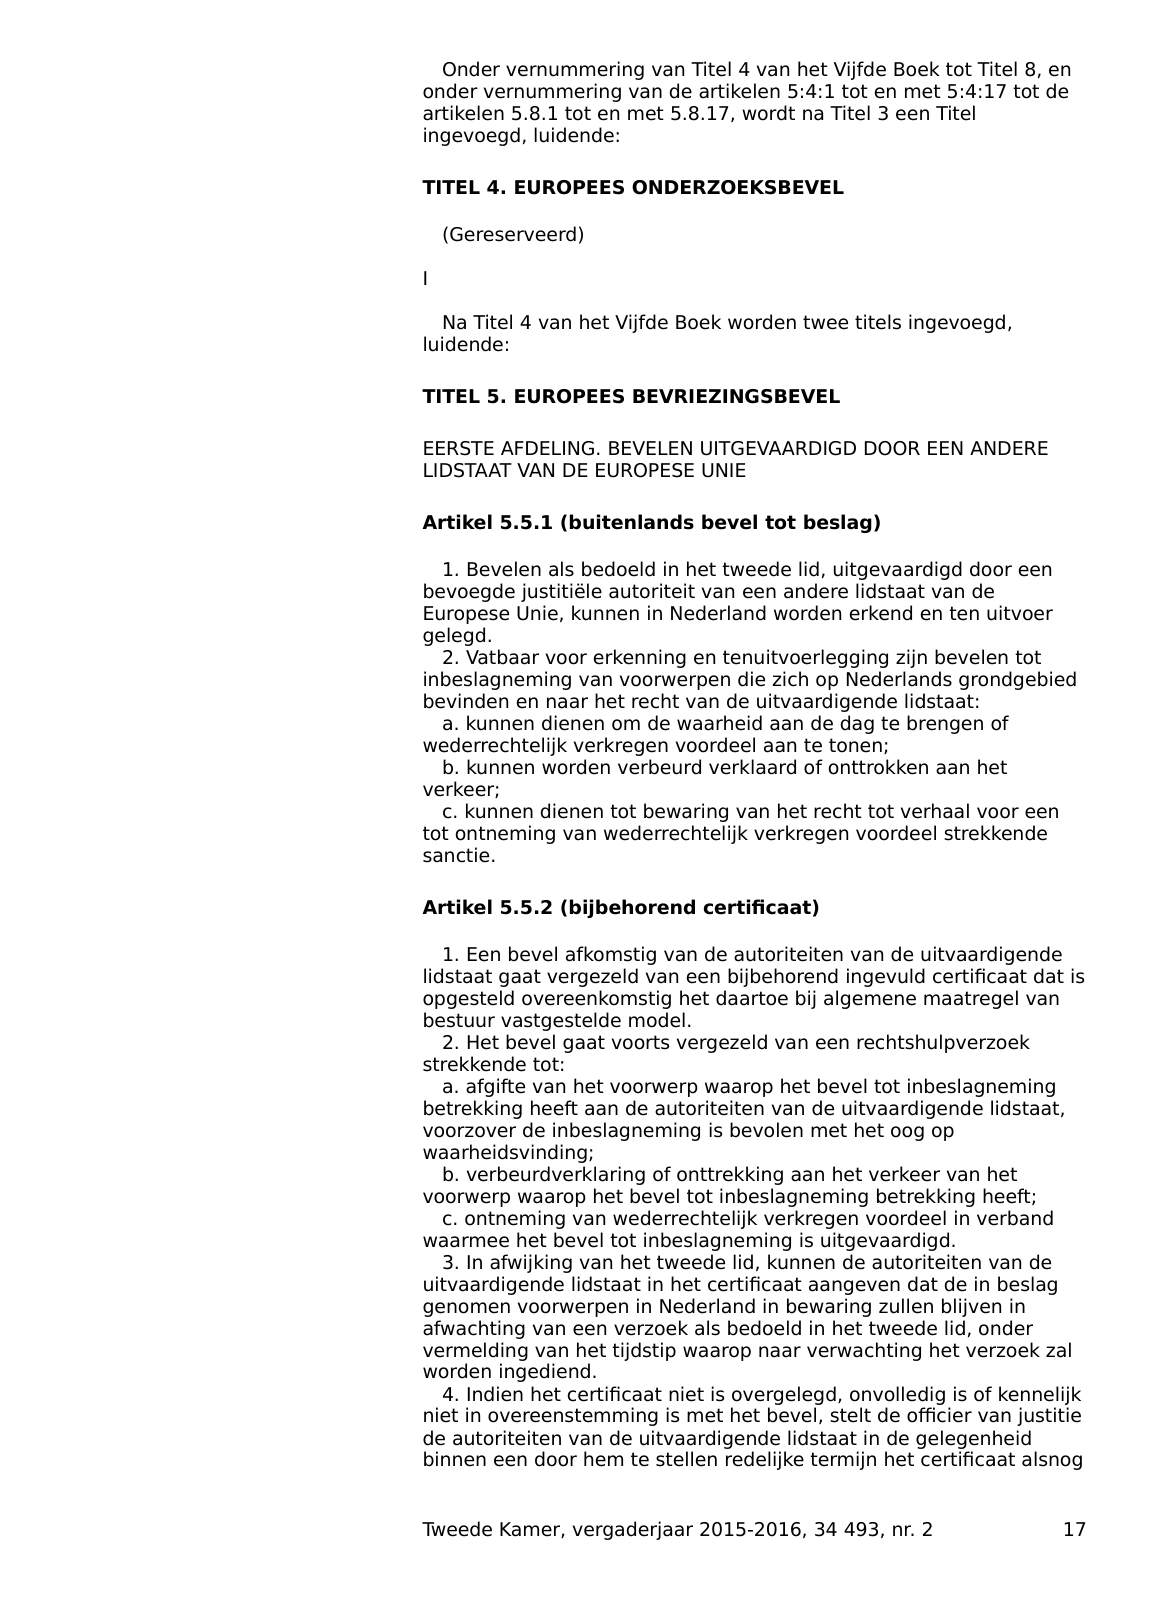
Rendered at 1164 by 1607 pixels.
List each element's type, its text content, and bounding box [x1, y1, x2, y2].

text b. kunnen worden verbeurd verklaard of onttrokken aan het verkeer; [422, 757, 1087, 801]
text 3. In afwijking van het tweede lid, kunnen de autoriteiten van de uitvaardigende lidstaat in het certificaat aangeven dat de in beslag genomen voorwerpen in Nederland in bewaring zullen blijven in afwachting van een verzoek als bedoeld in het tweede lid, onder vermelding van het tijdstip waarop naar verwachting het verzoek zal worden ingediend. [422, 1252, 1087, 1383]
text I [422, 268, 1087, 290]
text 2. Het bevel gaat voorts vergezeld van een rechtshulpverzoek strekkende tot: [422, 1032, 1087, 1076]
subtitle Artikel 5.5.1 (buitenlands bevel tot beslag) [422, 512, 1087, 534]
subtitle TITEL 5. EUROPEES BEVRIEZINGSBEVEL [422, 386, 1087, 408]
text b. verbeurdverklaring of onttrekking aan het verkeer van het voorwerp waarop het bevel tot inbeslagneming betrekking heeft; [422, 1164, 1087, 1208]
text c. ontneming van wederrechtelijk verkregen voordeel in verband waarmee het bevel tot inbeslagneming is uitgevaardigd. [422, 1208, 1087, 1252]
text a. kunnen dienen om de waarheid aan de dag te brengen of wederrechtelijk verkregen voordeel aan te tonen; [422, 713, 1087, 757]
text (Gereserveerd) [422, 224, 1087, 246]
text 4. Indien het certificaat niet is overgelegd, onvolledig is of kennelijk niet in overeenstemming is met het bevel, stelt de officier van justitie de autoriteiten van de uitvaardigende lidstaat in de gelegenheid binnen een door hem te stellen redelijke termijn het certificaat alsnog [422, 1383, 1087, 1471]
subtitle EERSTE AFDELING. BEVELEN UITGEVAARDIGD DOOR EEN ANDERE LIDSTAAT VAN DE EUROPESE UNIE [422, 438, 1087, 482]
text Onder vernummering van Titel 4 van het Vijfde Boek tot Titel 8, en onder vernummering van de artikelen 5:4:1 tot en met 5:4:17 tot de artikelen 5.8.1 tot en met 5.8.17, wordt na Titel 3 een Titel ingevoegd, luidende: [422, 59, 1087, 147]
text 2. Vatbaar voor erkenning en tenuitvoerlegging zijn bevelen tot inbeslagneming van voorwerpen die zich op Nederlands grondgebied bevinden en naar het recht van de uitvaardigende lidstaat: [422, 647, 1087, 713]
text 1. Bevelen als bedoeld in het tweede lid, uitgevaardigd door een bevoegde justitiële autoriteit van een andere lidstaat van de Europese Unie, kunnen in Nederland worden erkend en ten uitvoer gelegd. [422, 559, 1087, 647]
text c. kunnen dienen tot bewaring van het recht tot verhaal voor een tot ontneming van wederrechtelijk verkregen voordeel strekkende sanctie. [422, 801, 1087, 867]
text a. afgifte van het voorwerp waarop het bevel tot inbeslagneming betrekking heeft aan de autoriteiten van de uitvaardigende lidstaat, voorzover de inbeslagneming is bevolen met het oog op waarheidsvinding; [422, 1076, 1087, 1164]
text 1. Een bevel afkomstig van de autoriteiten van de uitvaardigende lidstaat gaat vergezeld van een bijbehorend ingevuld certificaat dat is opgesteld overeenkomstig het daartoe bij algemene maatregel van bestuur vastgestelde model. [422, 944, 1087, 1032]
subtitle TITEL 4. EUROPEES ONDERZOEKSBEVEL [422, 177, 1087, 199]
text Na Titel 4 van het Vijfde Boek worden twee titels ingevoegd, luidende: [422, 312, 1087, 356]
subtitle Artikel 5.5.2 (bijbehorend certificaat) [422, 897, 1087, 919]
